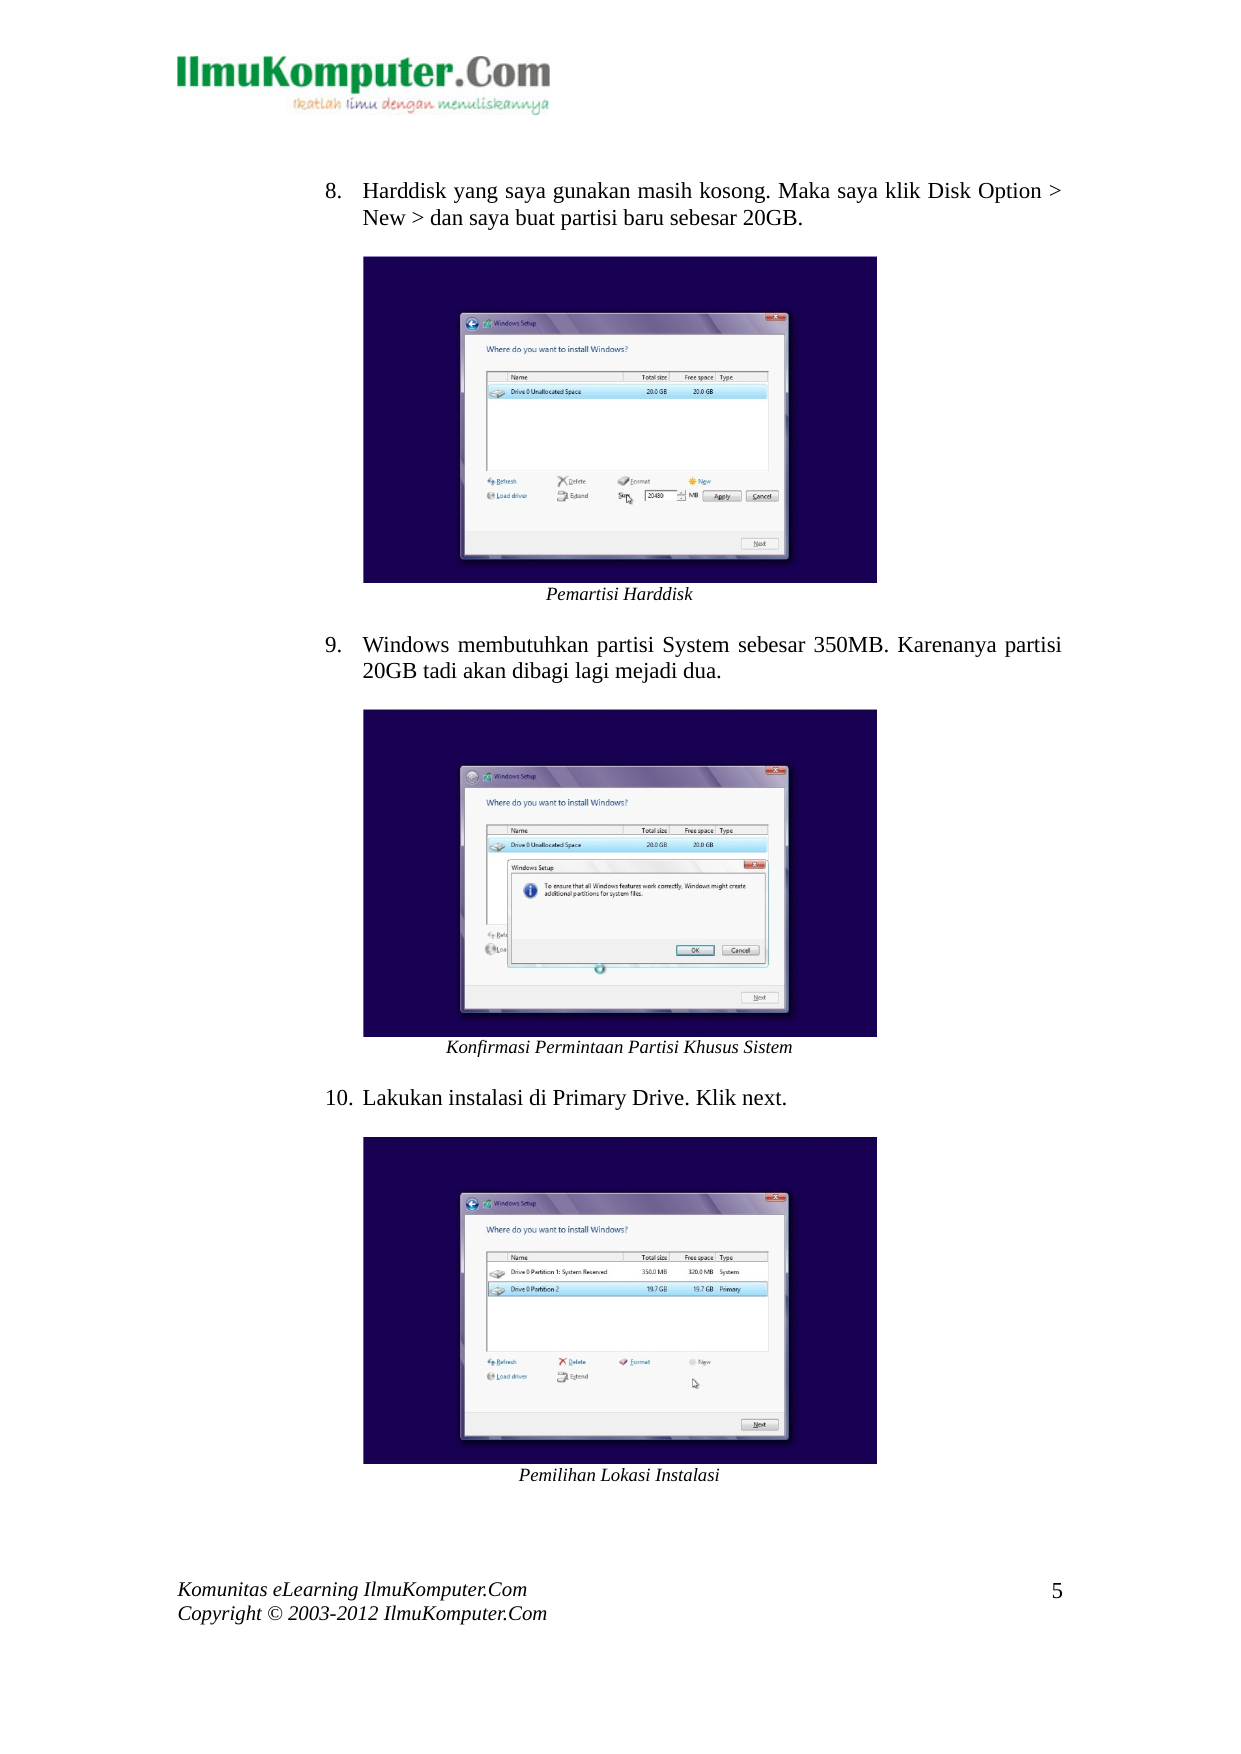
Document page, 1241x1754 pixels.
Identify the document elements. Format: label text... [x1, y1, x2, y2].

text Pemartisi Harddisk [177, 583, 1063, 604]
text Konfirmasi Permintaan Partisi Khusus Sistem [177, 1036, 1063, 1058]
text Pemilihan Lokasi Instalasi [177, 1463, 1063, 1485]
list Lakukan instalasi di Primary Drive. Klik next. [325, 1084, 1063, 1111]
list Harddisk yang saya gunakan masih kosong. Maka saya klik Disk Option > New > dan saya buat partisi baru sebesar 20GB. [325, 177, 1063, 230]
list Windows membutuhkan partisi System sebesar 350MB. Karenanya partisi 20GB tadi akan dibagi lagi mejadi dua. [325, 631, 1063, 683]
